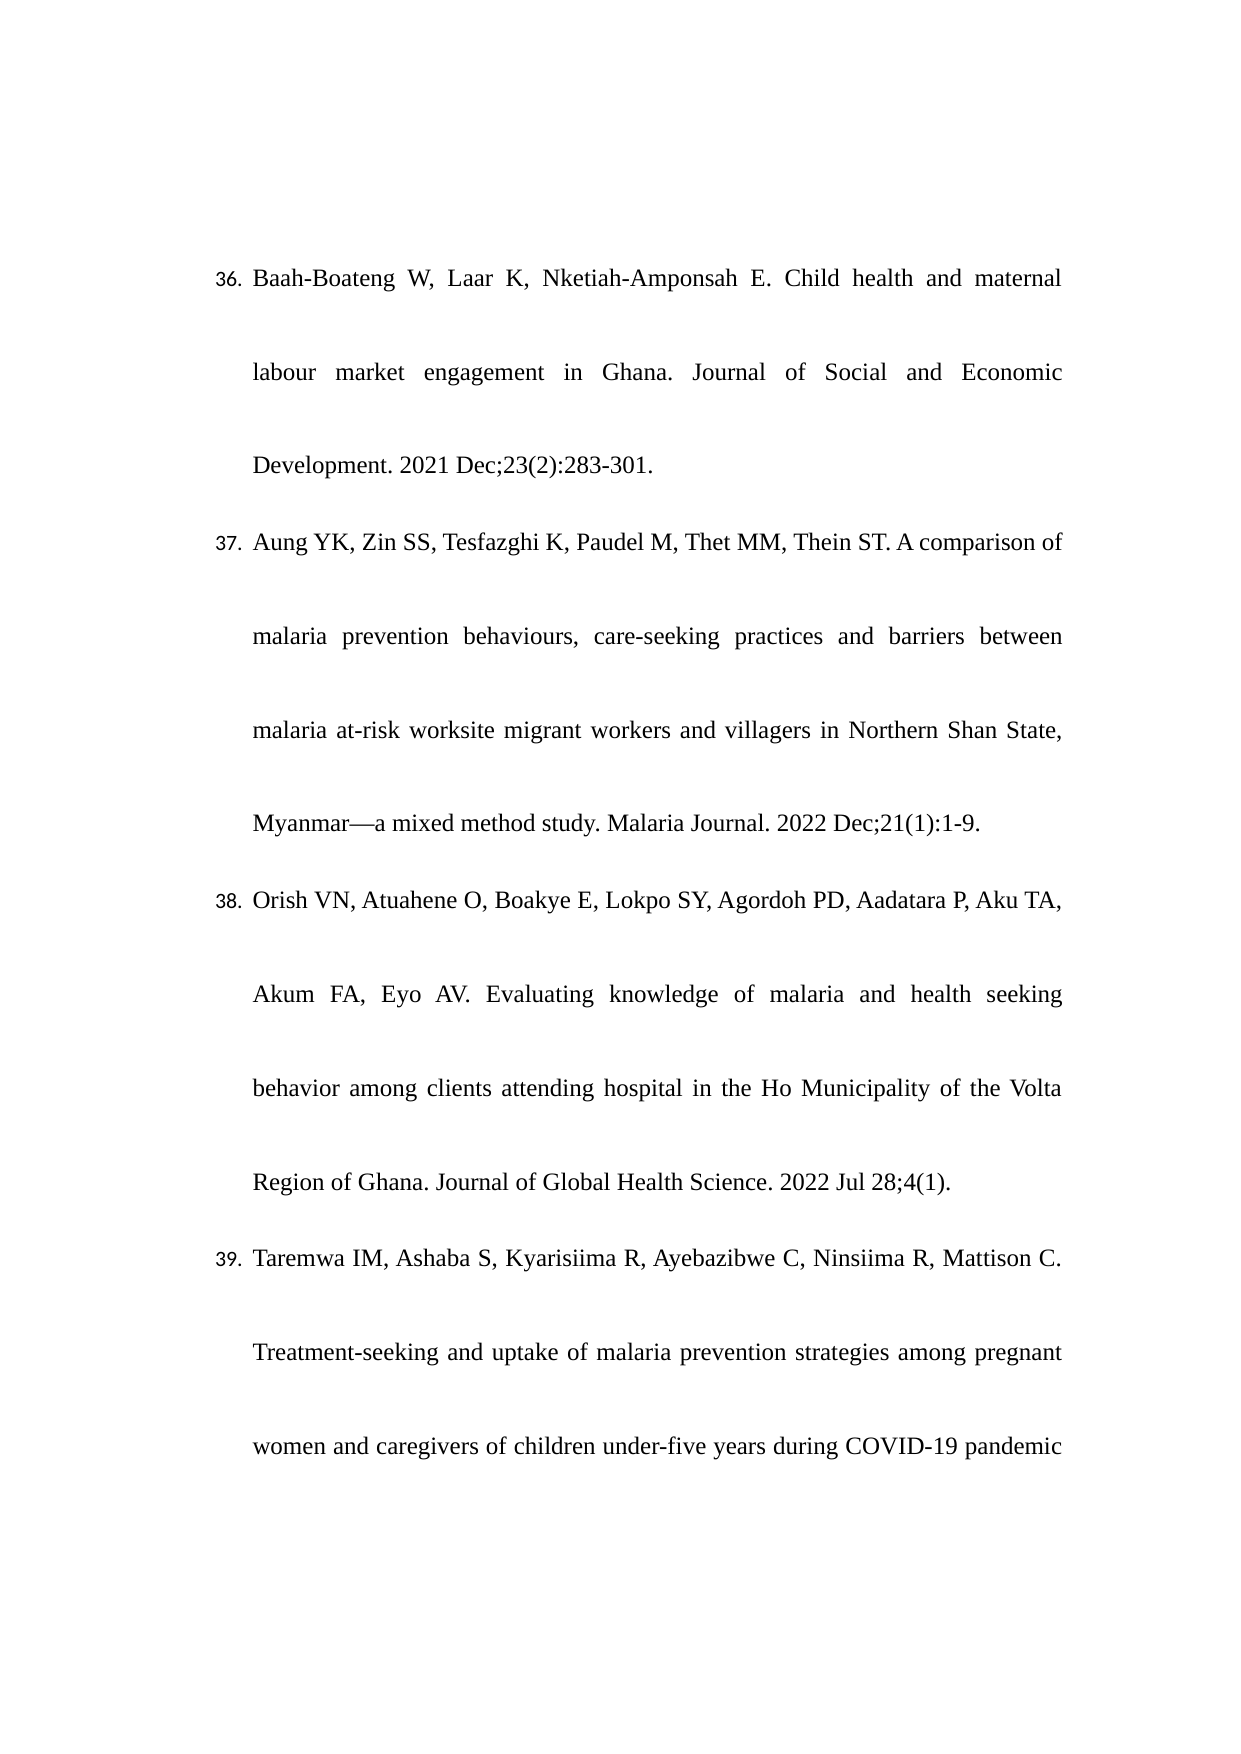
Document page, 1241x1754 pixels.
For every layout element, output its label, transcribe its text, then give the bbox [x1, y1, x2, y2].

list Orish VN, Atuahene O, Boakye E, Lokpo SY, Agordoh PD, Aadatara P, Aku TA, Akum FA, Eyo AV. Evaluating knowledge of malaria and health seeking behavior among clients attending hospital in the Ho Municipality of the Volta Region of Ghana. Journal of Global Health Science. 2022 Jul 28;4(1). [215, 858, 1063, 1202]
list Aung YK, Zin SS, Tesfazghi K, Paudel M, Thet MM, Thein ST. A comparison of malaria prevention behaviours, care-seeking practices and barriers between malaria at-risk worksite migrant workers and villagers in Northern Shan State, Myanmar—a mixed method study. Malaria Journal. 2022 Dec;21(1):1-9. [215, 500, 1063, 844]
list Baah-Boateng W, Laar K, Nketiah-Amponsah E. Child health and maternal labour market engagement in Ghana. Journal of Social and Economic Development. 2021 Dec;23(2):283-301. [215, 236, 1063, 486]
list Taremwa IM, Ashaba S, Kyarisiima R, Ayebazibwe C, Ninsiima R, Mattison C. Treatment-seeking and uptake of malaria prevention strategies among pregnant women and caregivers of children under-five years during COVID-19 pandemic [215, 1216, 1063, 1466]
